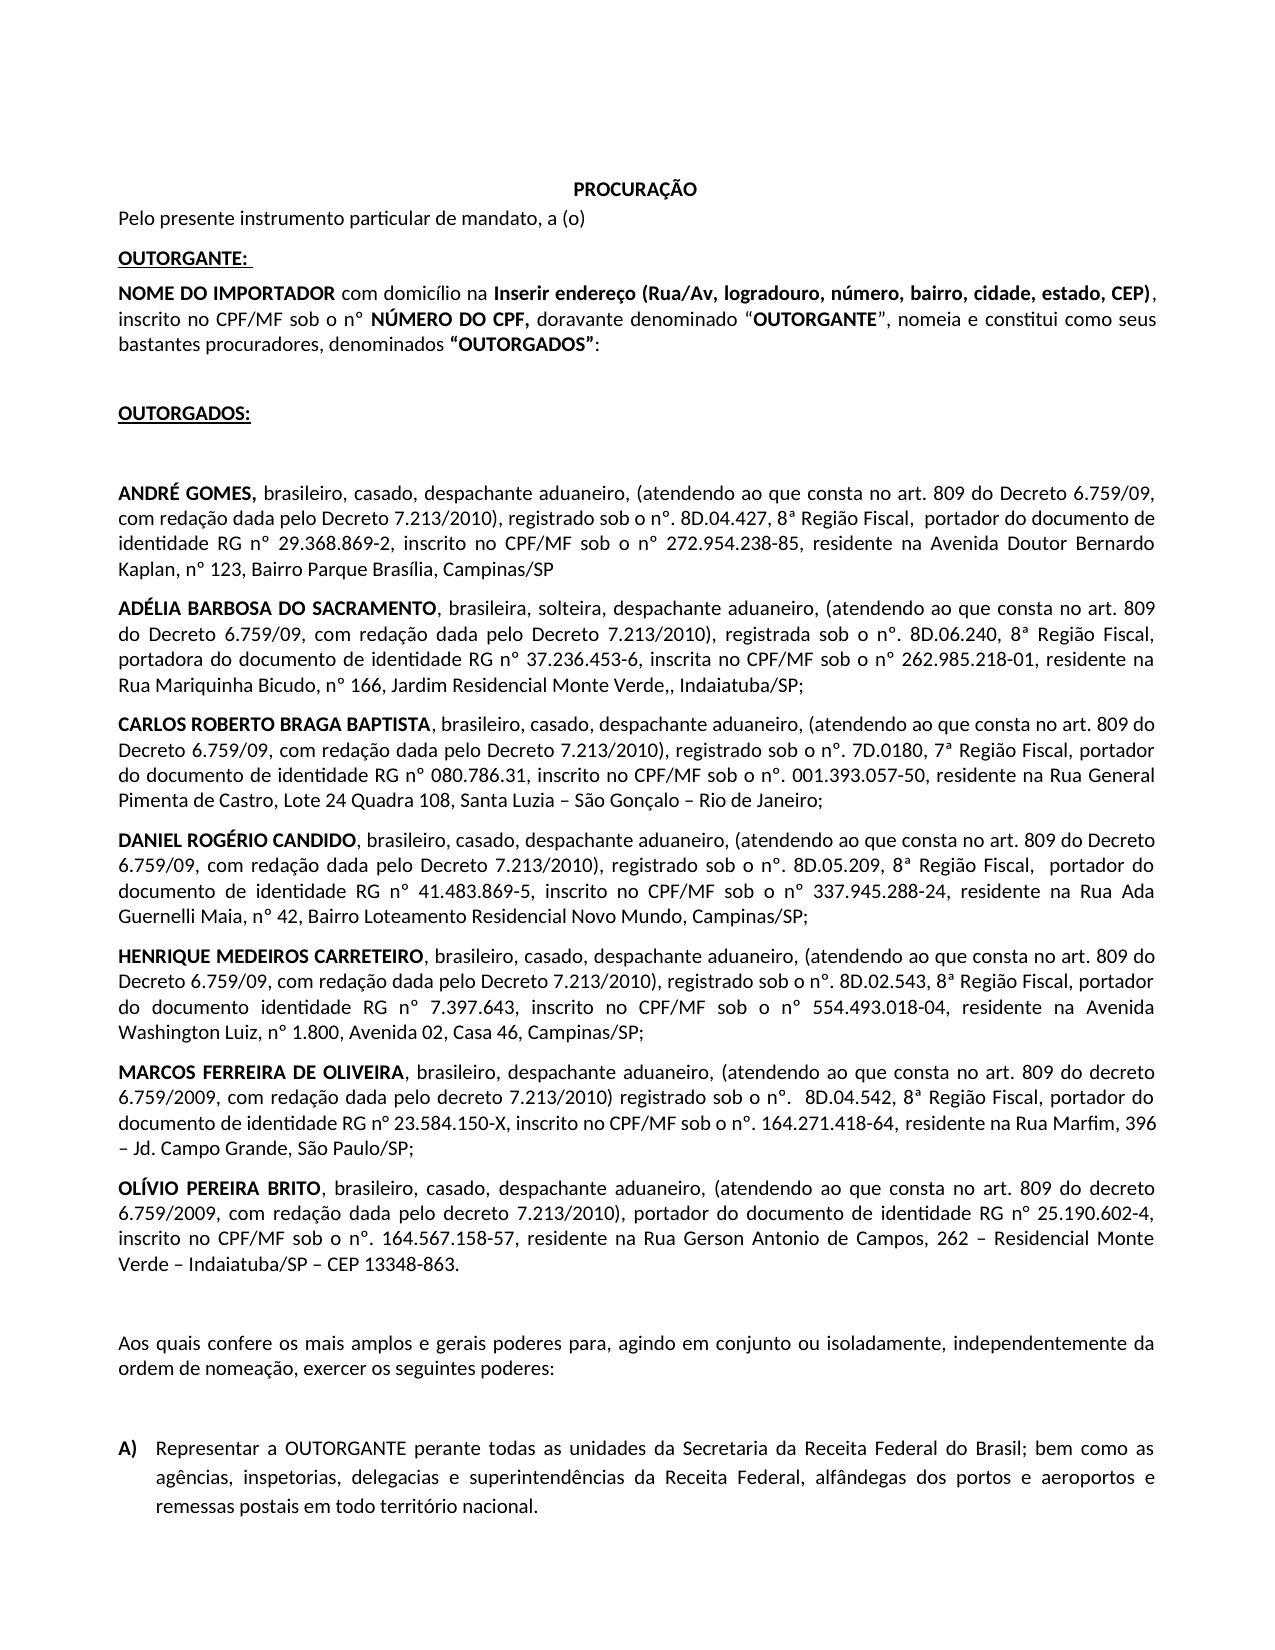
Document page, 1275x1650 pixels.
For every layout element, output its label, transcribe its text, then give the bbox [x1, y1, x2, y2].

text NOME DO IMPORTADOR com domicílio na Inserir endereço (Rua/Av, logradouro, número, bairro, cidade, estado, CEP), inscrito no CPF/MF sob o nº NÚMERO DO CPF, doravante denominado “OUTORGANTE”, nomeia e constitui como seus bastantes procuradores, denominados “OUTORGADOS”: [118, 281, 1157, 357]
text PROCURAÇÃO [118, 176, 1157, 201]
text Aos quais confere os mais amplos e gerais poderes para, agindo em conjunto ou isoladamente, independentemente da ordem de nomeação, exercer os seguintes poderes: [118, 1330, 1157, 1381]
text ADÉLIA BARBOSA DO SACRAMENTO, brasileira, solteira, despachante aduaneiro, (atendendo ao que consta no art. 809 do Decreto 6.759/09, com redação dada pelo Decreto 7.213/2010), registrada sob o nº. 8D.06.240, 8ª Região Fiscal, portadora do documento de identidade RG nº 37.236.453-6, inscrita no CPF/MF sob o nº 262.985.218-01, residente na Rua Mariquinha Bicudo, nº 166, Jardim Residencial Monte Verde,, Indaiatuba/SP; [118, 596, 1157, 697]
list Representar a OUTORGANTE perante todas as unidades da Secretaria da Receita Federal do Brasil; bem como as agências, inspetorias, delegacias e superintendências da Receita Federal, alfândegas dos portos e aeroportos e remessas postais em todo território nacional. [118, 1435, 1157, 1518]
text OUTORGANTE: [118, 245, 1157, 271]
text OLÍVIO PEREIRA BRITO, brasileiro, casado, despachante aduaneiro, (atendendo ao que consta no art. 809 do decreto 6.759/2009, com redação dada pelo decreto 7.213/2010), portador do documento de identidade RG n° 25.190.602-4, inscrito no CPF/MF sob o nº. 164.567.158-57, residente na Rua Gerson Antonio de Campos, 262 – Residencial Monte Verde – Indaiatuba/SP – CEP 13348-863. [118, 1175, 1157, 1276]
text OUTORGADOS: [118, 401, 1157, 426]
text HENRIQUE MEDEIROS CARRETEIRO, brasileiro, casado, despachante aduaneiro, (atendendo ao que consta no art. 809 do Decreto 6.759/09, com redação dada pelo Decreto 7.213/2010), registrado sob o nº. 8D.02.543, 8ª Região Fiscal, portador do documento identidade RG nº 7.397.643, inscrito no CPF/MF sob o nº 554.493.018-04, residente na Avenida Washington Luiz, nº 1.800, Avenida 02, Casa 46, Campinas/SP; [118, 943, 1157, 1045]
text ANDRÉ GOMES, brasileiro, casado, despachante aduaneiro, (atendendo ao que consta no art. 809 do Decreto 6.759/09, com redação dada pelo Decreto 7.213/2010), registrado sob o nº. 8D.04.427, 8ª Região Fiscal, portador do documento de identidade RG nº 29.368.869-2, inscrito no CPF/MF sob o nº 272.954.238-85, residente na Avenida Doutor Bernardo Kaplan, nº 123, Bairro Parque Brasília, Campinas/SP [118, 480, 1157, 581]
text DANIEL ROGÉRIO CANDIDO, brasileiro, casado, despachante aduaneiro, (atendendo ao que consta no art. 809 do Decreto 6.759/09, com redação dada pelo Decreto 7.213/2010), registrado sob o nº. 8D.05.209, 8ª Região Fiscal, portador do documento de identidade RG nº 41.483.869-5, inscrito no CPF/MF sob o nº 337.945.288-24, residente na Rua Ada Guernelli Maia, nº 42, Bairro Loteamento Residencial Novo Mundo, Campinas/SP; [118, 827, 1157, 929]
text Pelo presente instrumento particular de mandato, a (o) [118, 206, 1157, 231]
text MARCOS FERREIRA DE OLIVEIRA, brasileiro, despachante aduaneiro, (atendendo ao que consta no art. 809 do decreto 6.759/2009, com redação dada pelo decreto 7.213/2010) registrado sob o nº. 8D.04.542, 8ª Região Fiscal, portador do documento de identidade RG n° 23.584.150-X, inscrito no CPF/MF sob o nº. 164.271.418-64, residente na Rua Marfim, 396 – Jd. Campo Grande, São Paulo/SP; [118, 1059, 1157, 1161]
text CARLOS ROBERTO BRAGA BAPTISTA, brasileiro, casado, despachante aduaneiro, (atendendo ao que consta no art. 809 do Decreto 6.759/09, com redação dada pelo Decreto 7.213/2010), registrado sob o nº. 7D.0180, 7ª Região Fiscal, portador do documento de identidade RG nº 080.786.31, inscrito no CPF/MF sob o nº. 001.393.057-50, residente na Rua General Pimenta de Castro, Lote 24 Quadra 108, Santa Luzia – São Gonçalo – Rio de Janeiro; [118, 711, 1157, 813]
